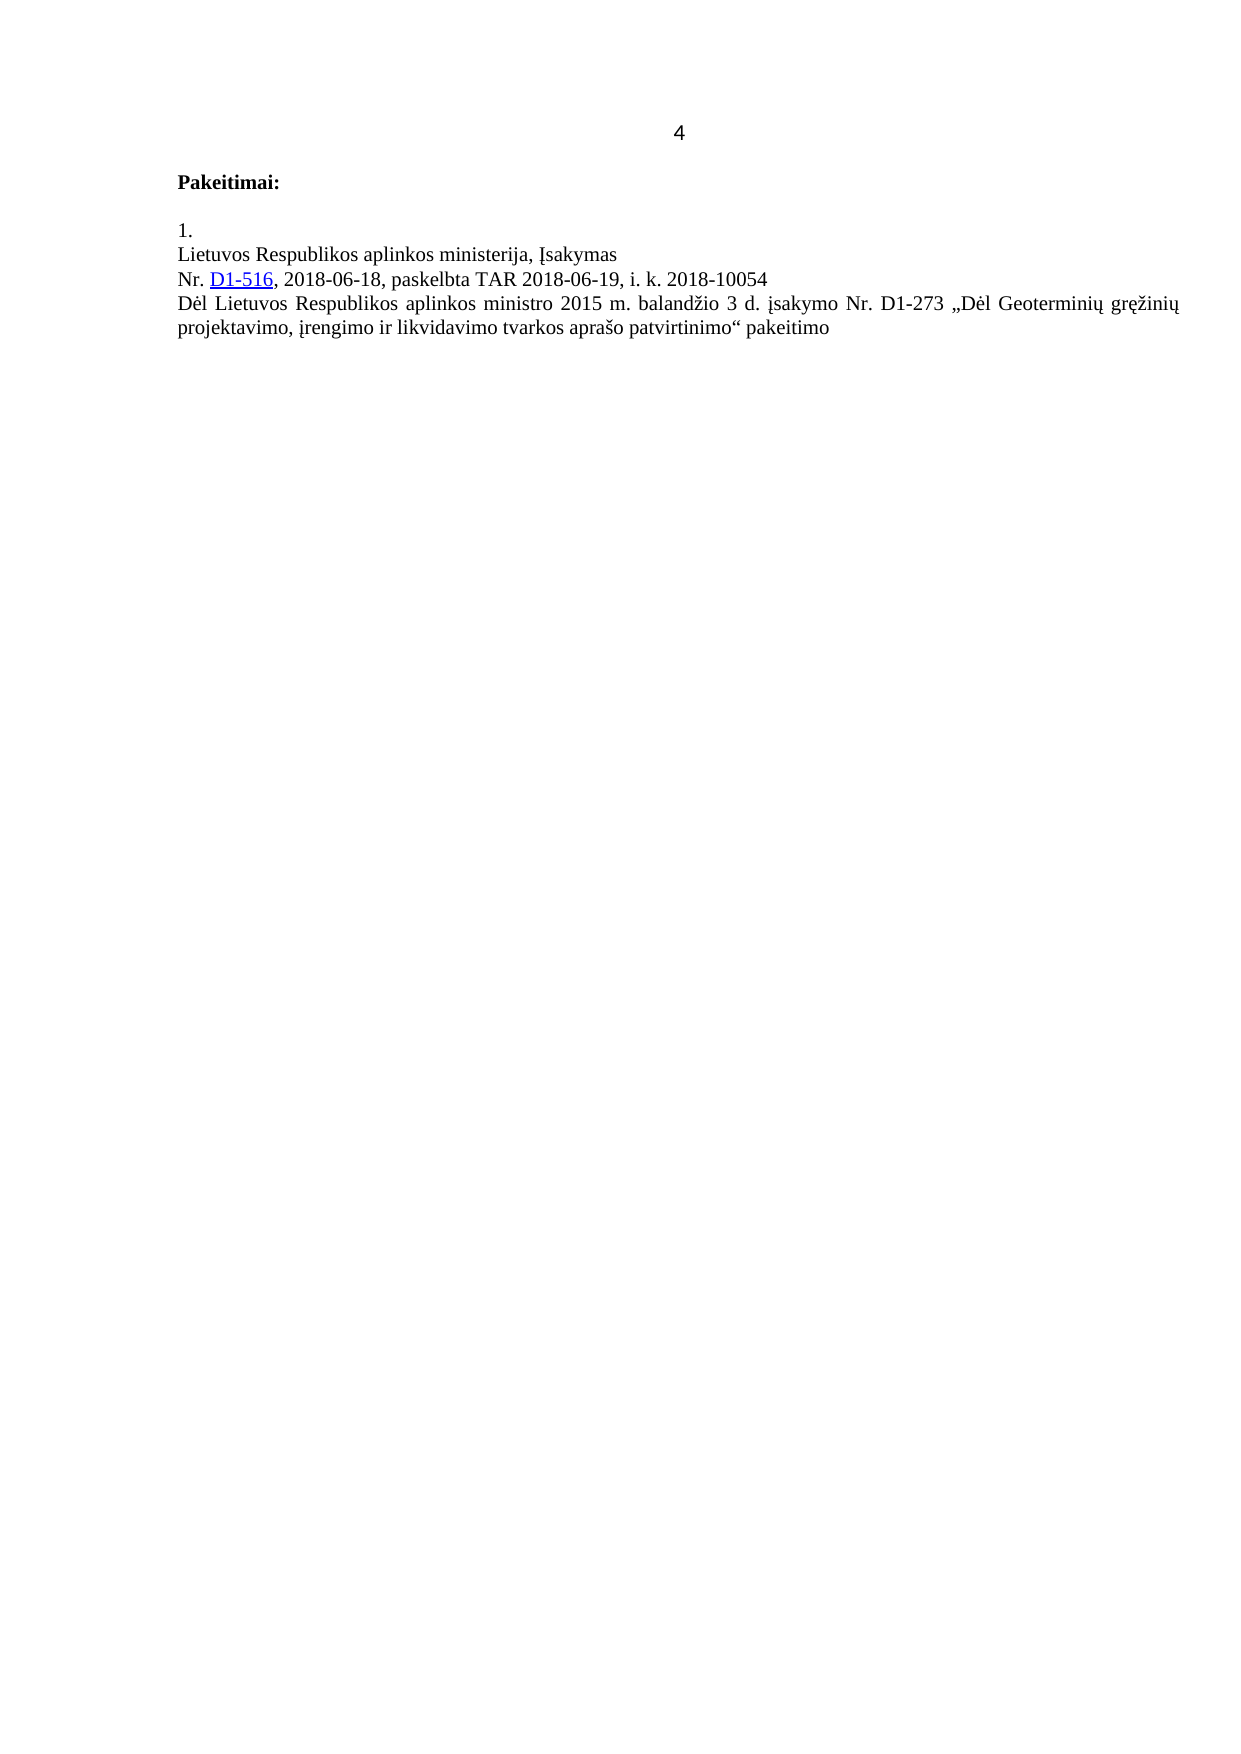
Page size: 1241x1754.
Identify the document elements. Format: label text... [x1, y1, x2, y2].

text 1. [177, 218, 1181, 242]
text Lietuvos Respublikos aplinkos ministerija, Įsakymas [177, 242, 1181, 266]
text Dėl Lietuvos Respublikos aplinkos ministro 2015 m. balandžio 3 d. įsakymo Nr. D1-273 „Dėl Geoterminių gręžinių projektavimo, įrengimo ir likvidavimo tvarkos aprašo patvirtinimo“ pakeitimo [177, 291, 1181, 339]
text Nr. D1-516, 2018-06-18, paskelbta TAR 2018-06-19, i. k. 2018-10054 [177, 266, 1181, 291]
text Pakeitimai: [177, 170, 1181, 194]
